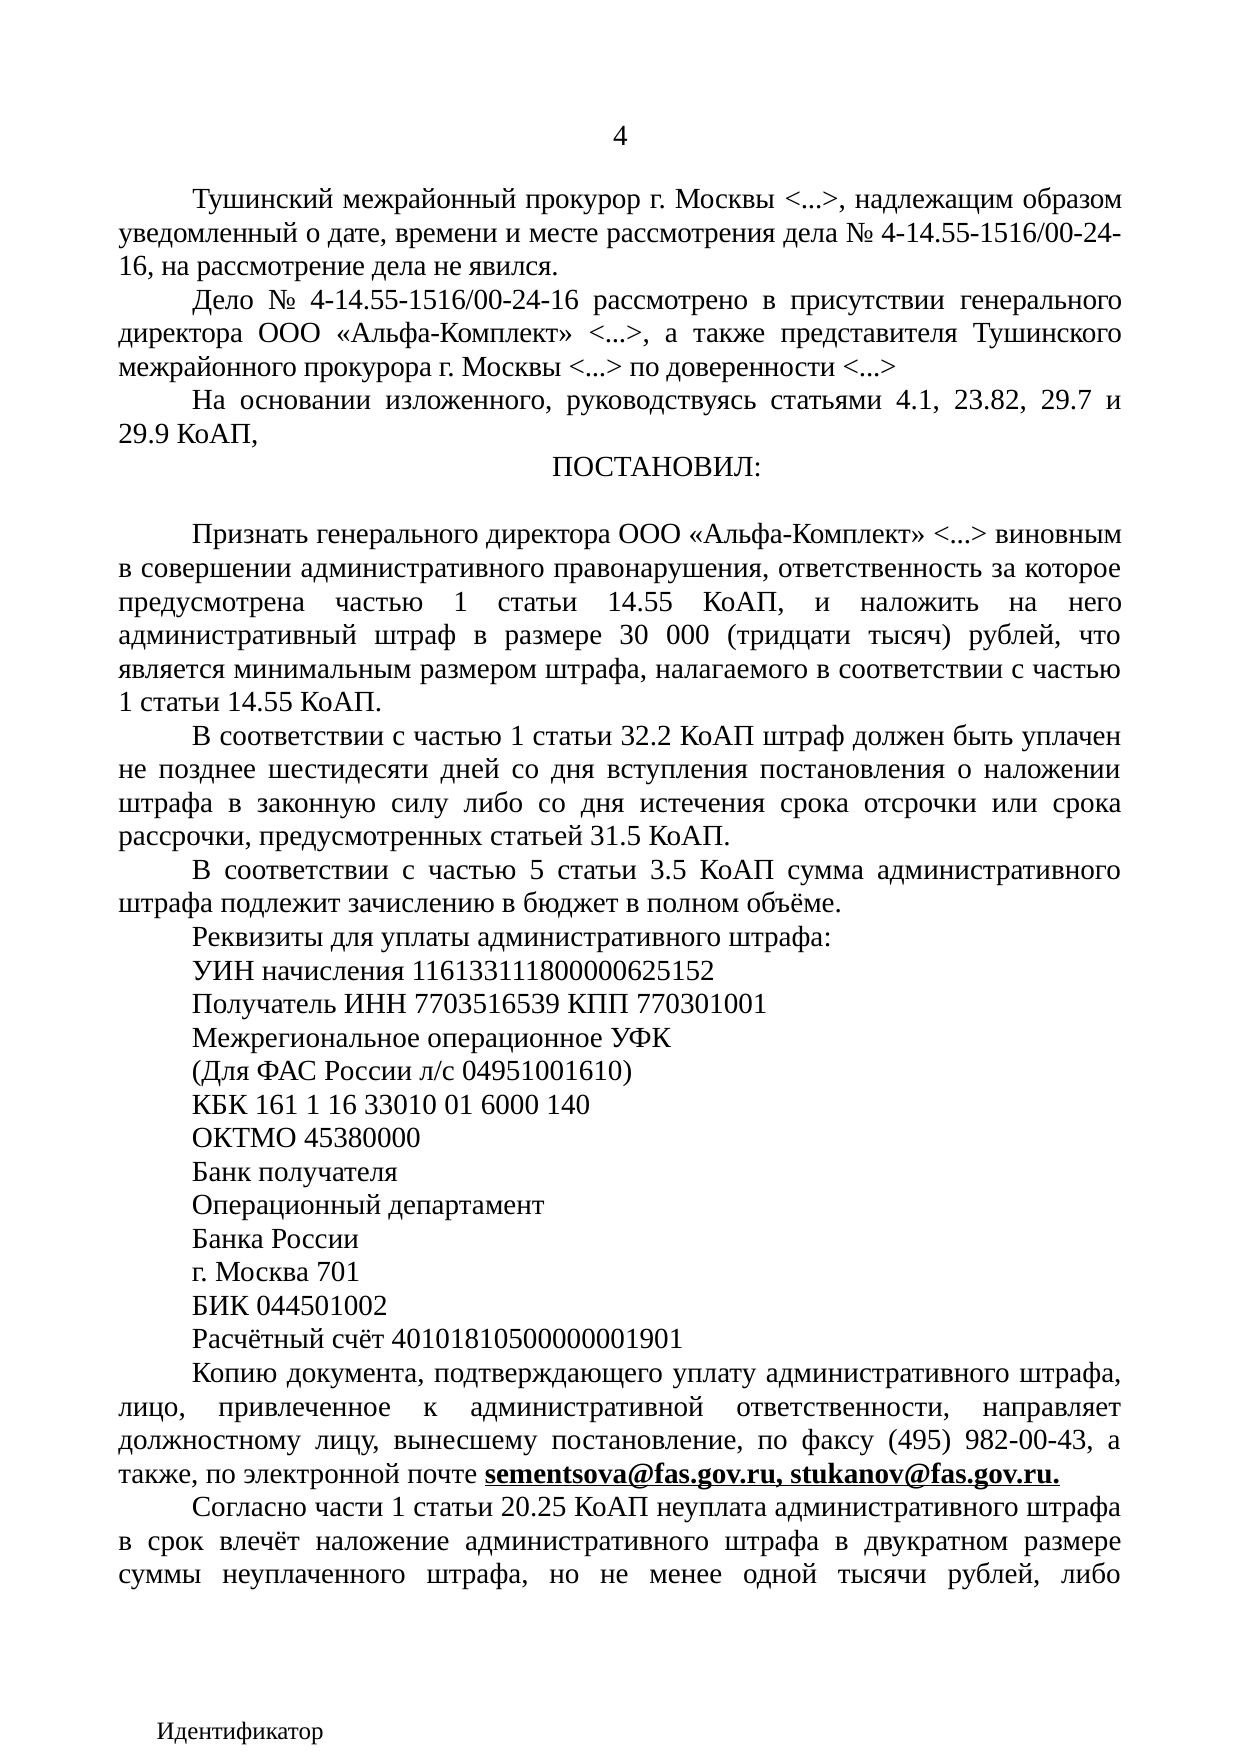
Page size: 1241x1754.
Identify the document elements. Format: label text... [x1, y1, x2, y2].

text Операционный департамент [118, 1187, 1122, 1221]
text Реквизиты для уплаты административного штрафа: [118, 919, 1122, 953]
text Банк получателя [118, 1154, 1122, 1187]
text Межрегиональное операционное УФК [118, 1020, 1122, 1053]
text Получатель ИНН 7703516539 КПП 770301001 [118, 986, 1122, 1020]
text УИН начисления 116133111800000625152 [118, 953, 1122, 986]
text КБК 161 1 16 33010 01 6000 140 [118, 1087, 1122, 1120]
text БИК 044501002 [118, 1288, 1122, 1322]
text Тушинский межрайонный прокурор г. Москвы <...>, надлежащим образом уведомленный о дате, времени и месте рассмотрения дела № 4-14.55-1516/00-24-16, на рассмотрение дела не явился. [118, 181, 1122, 282]
text Признать генерального директора ООО «Альфа-Комплект» <...> виновным в совершении административного правонарушения, ответственность за которое предусмотрена частью 1 статьи 14.55 КоАП, и наложить на него административный штраф в размере 30 000 (тридцати тысяч) рублей, что является минимальным размером штрафа, налагаемого в соответствии с частью 1 статьи 14.55 КоАП. [118, 517, 1122, 718]
text В соответствии с частью 1 статьи 32.2 КоАП штраф должен быть уплачен не позднее шестидесяти дней со дня вступления постановления о наложении штрафа в законную силу либо со дня истечения срока отсрочки или срока рассрочки, предусмотренных статьей 31.5 КоАП. [118, 718, 1122, 852]
text (Для ФАС России л/с 04951001610) [118, 1053, 1122, 1087]
text В соответствии с частью 5 статьи 3.5 КоАП сумма административного штрафа подлежит зачислению в бюджет в полном объёме. [118, 852, 1122, 919]
text Банка России [118, 1221, 1122, 1254]
text Согласно части 1 статьи 20.25 КоАП неуплата административного штрафа в срок влечёт наложение административного штрафа в двукратном размере суммы неуплаченного штрафа, но не менее одной тысячи рублей, либо [118, 1489, 1122, 1590]
text Копию документа, подтверждающего уплату административного штрафа, лицо, привлеченное к административной ответственности, направляет должностному лицу, вынесшему постановление, по факсу (495) 982-00-43, а также, по электронной почте sementsova@fas.gov.ru, stukanov@fas.gov.ru. [118, 1355, 1122, 1489]
text г. Москва 701 [118, 1254, 1122, 1288]
text ОКТМО 45380000 [118, 1120, 1122, 1154]
text Расчётный счёт 40101810500000001901 [118, 1322, 1122, 1355]
text ПОСТАНОВИЛ: [118, 449, 1122, 483]
text На основании изложенного, руководствуясь статьями 4.1, 23.82, 29.7 и 29.9 КоАП, [118, 382, 1122, 449]
text Дело № 4-14.55-1516/00-24-16 рассмотрено в присутствии генерального директора ООО «Альфа-Комплект» <...>, а также представителя Тушинского межрайонного прокурора г. Москвы <...> по доверенности <...> [118, 282, 1122, 382]
